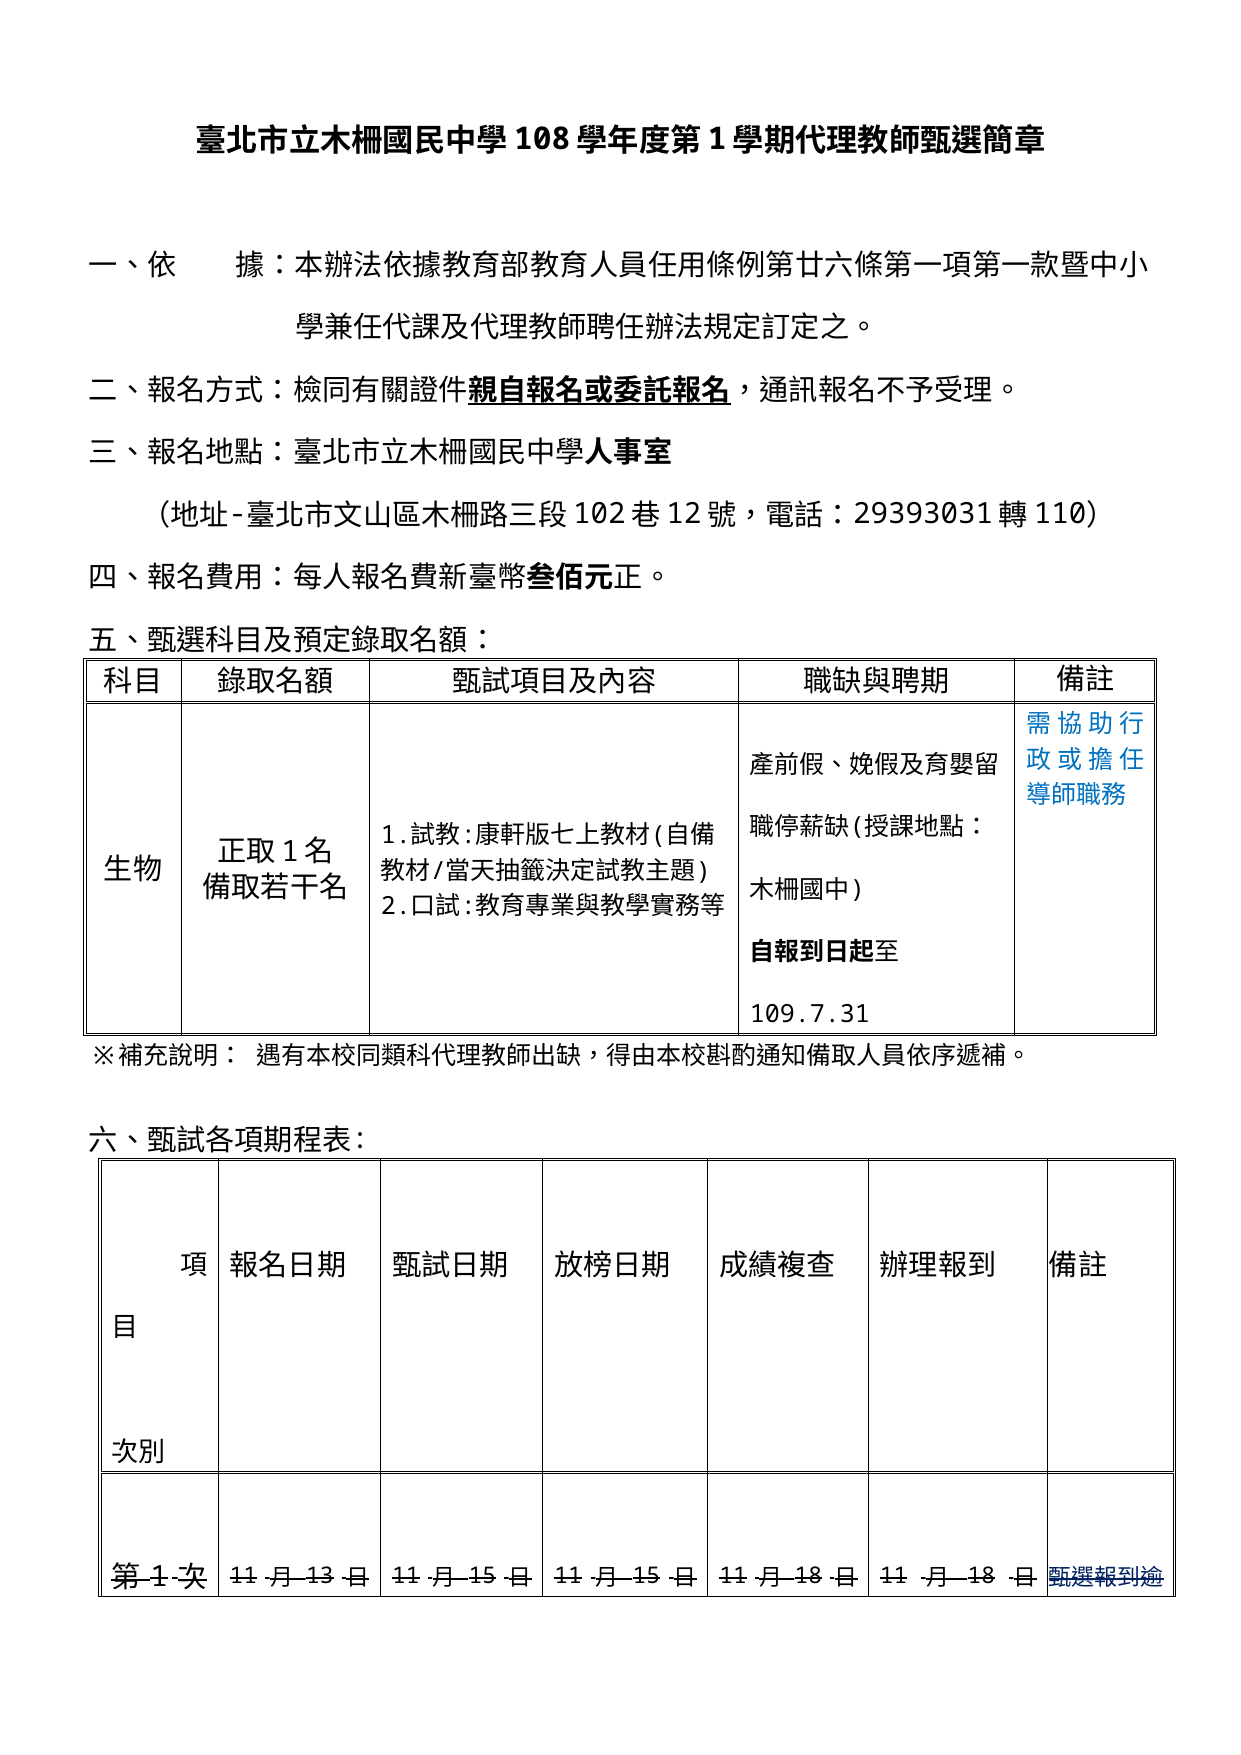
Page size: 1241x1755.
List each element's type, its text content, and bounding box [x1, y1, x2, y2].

table_header 放榜日期 [543, 1161, 707, 1471]
table_cell 第1次 [102, 1474, 218, 1596]
table_header 錄取名額 [182, 661, 369, 701]
text 臺北市立木柵國民中學108學年度第1學期代理教師甄選簡章 [89, 96, 1152, 158]
table_cell 11月18日 [708, 1474, 868, 1596]
table_header 備註 [1048, 1161, 1173, 1471]
text 一、依 據：本辦法依據教育部教育人員任用條例第廿六條第一項第一款暨中小 學兼任代課及代理教師聘任辦法規定訂定之。 [88, 221, 1152, 346]
text ※補充說明： 遇有本校同類科代理教師出缺，得由本校斟酌通知備取人員依序遞補。 [89, 1036, 1152, 1072]
table_cell 11月15日 [381, 1474, 542, 1596]
table_cell 甄選報到逾 [1048, 1474, 1173, 1596]
text （地址-臺北市文山區木柵路三段102巷12號，電話：29393031轉110） [89, 471, 1152, 533]
table_cell 1.試教:康軒版七上教材(自備教材/當天抽籤決定試教主題) 2.口試:教育專業與教學實務等 [370, 704, 738, 1033]
table_header 甄試日期 [381, 1161, 542, 1471]
table_cell 正取1名 備取若干名 [182, 704, 369, 1033]
table_header 科目 [87, 661, 181, 701]
table_header 項目 次別 [102, 1161, 218, 1471]
text 六、甄試各項期程表: [89, 1096, 1152, 1158]
text 三、報名地點：臺北市立木柵國民中學人事室 [89, 408, 1152, 471]
table_cell 11月18日 [869, 1474, 1047, 1596]
text 二、報名方式：檢同有關證件親自報名或委託報名，通訊報名不予受理。 [89, 346, 1152, 408]
text 五、甄選科目及預定錄取名額： [89, 596, 1152, 658]
table_cell 11月13日 [219, 1474, 380, 1596]
text 四、報名費用：每人報名費新臺幣叁佰元正。 [89, 533, 1152, 596]
table_header 甄試項目及內容 [370, 661, 738, 701]
table_cell 需協助行政或擔任導師職務 [1015, 704, 1154, 1033]
table_cell 11月15日 [543, 1474, 707, 1596]
table_header 職缺與聘期 [739, 661, 1014, 701]
table_header 辦理報到 [869, 1161, 1047, 1471]
table_cell 生物 [87, 704, 181, 1033]
table_header 報名日期 [219, 1161, 380, 1471]
table_header 成績複查 [708, 1161, 868, 1471]
table_cell 產前假、娩假及育嬰留職停薪缺(授課地點：木柵國中) 自報到日起至109.7.31 [739, 704, 1014, 1033]
table_header 備註 [1015, 661, 1154, 701]
